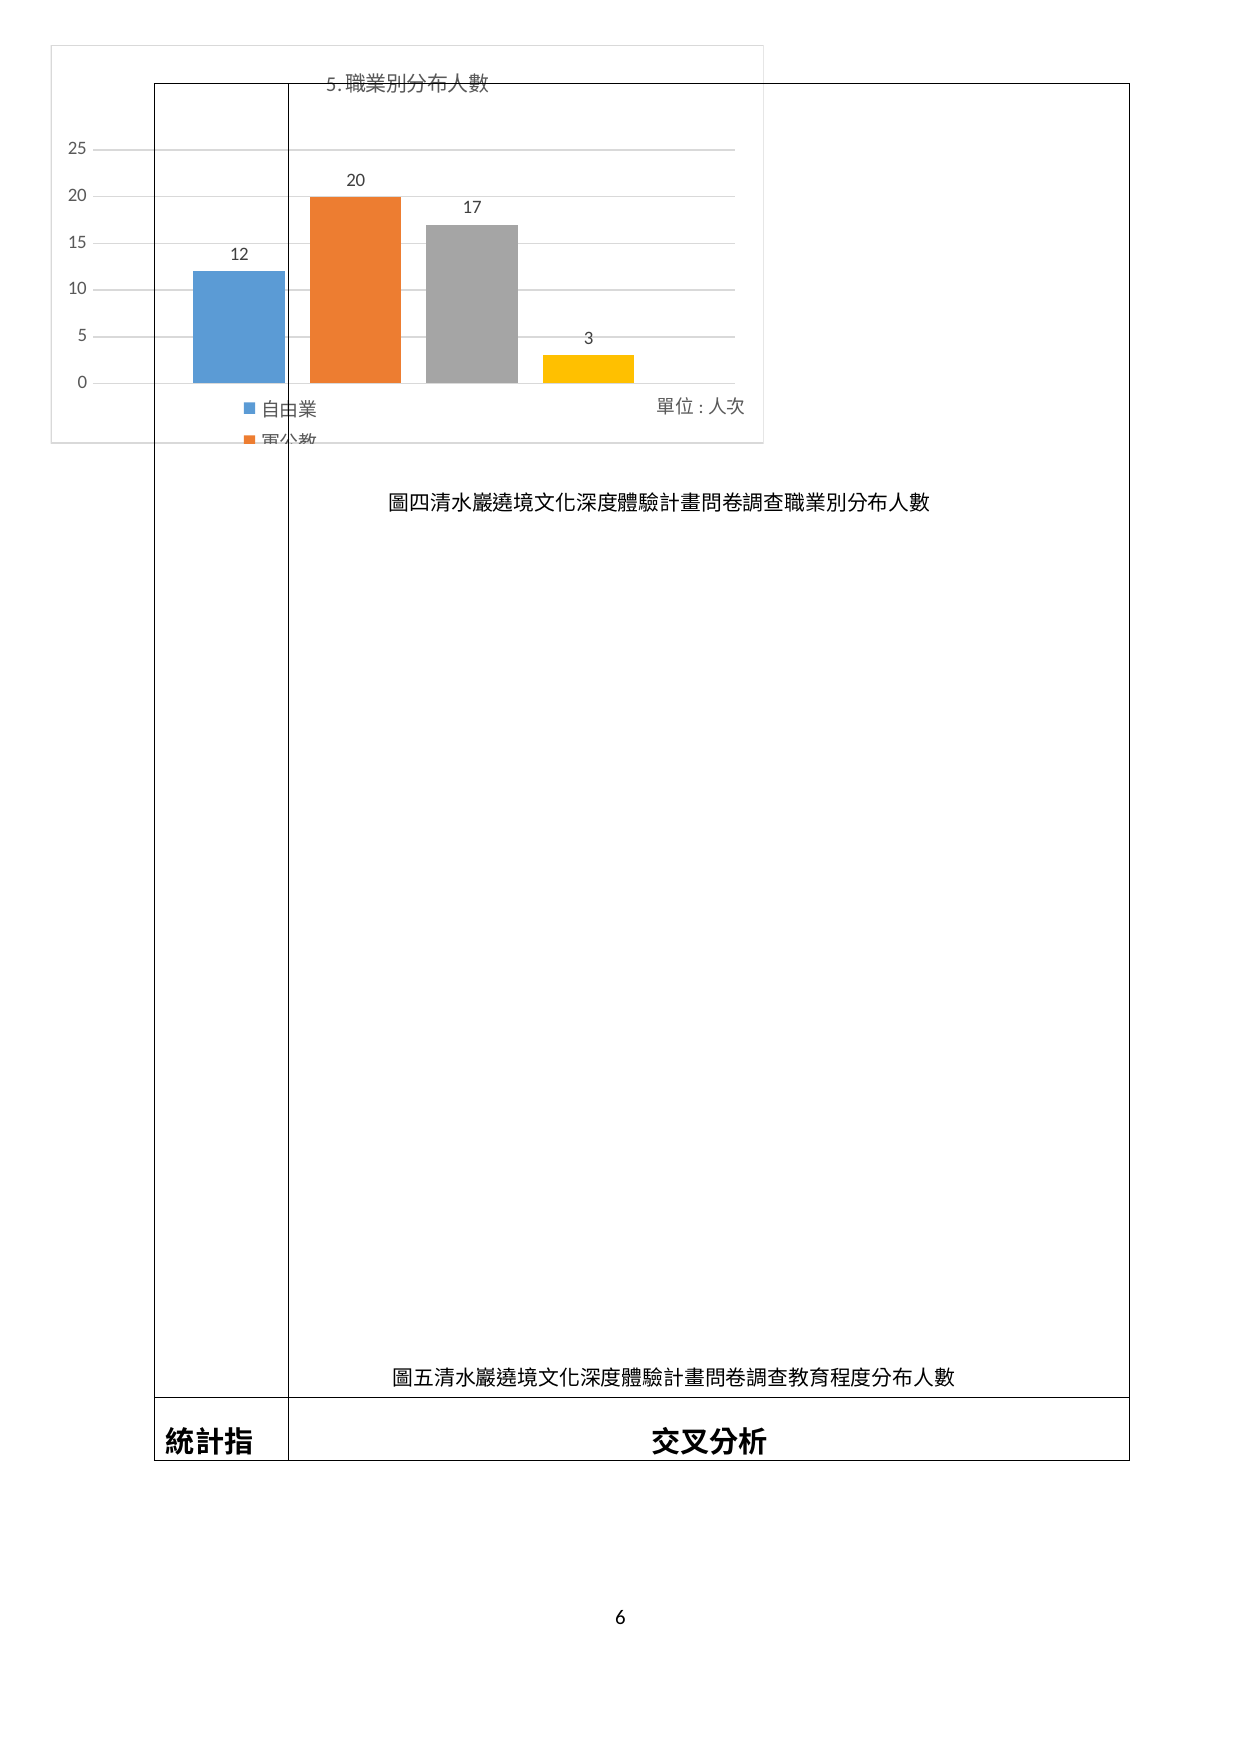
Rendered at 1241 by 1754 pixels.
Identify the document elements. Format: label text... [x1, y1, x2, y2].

table_cell 統計指標分析：淡水清水巖遶境文化深度體驗計畫問卷調查-基本資料 [155, 444, 288, 1397]
table_cell 交叉分析 [289, 1398, 1129, 1460]
table_cell 基本資料共5題： 圖一淡水清水巖遶境文化深度體驗計畫問卷調查性別分布人數 圖二清水巖遶境文化深度體驗計畫問卷調查年齡層分布人數 圖三清水巖遶境文化深度體驗計畫問卷調查教育程度分布人數 圖四清水巖遶境文化深度體驗計畫問卷調查職業別分布人數 圖五清水巖遶境文化深度體驗計畫問卷調查教育程度分布人數 [289, 84, 1129, 1397]
table_cell 統計指標分析：淡水清水巖遶境文化深度體驗計畫問卷調查-參與活動後認知-1.「在參與民俗文化的相關活動後，應理解以何種角度解讀女性的身分與代表性?」 [155, 1398, 288, 1460]
